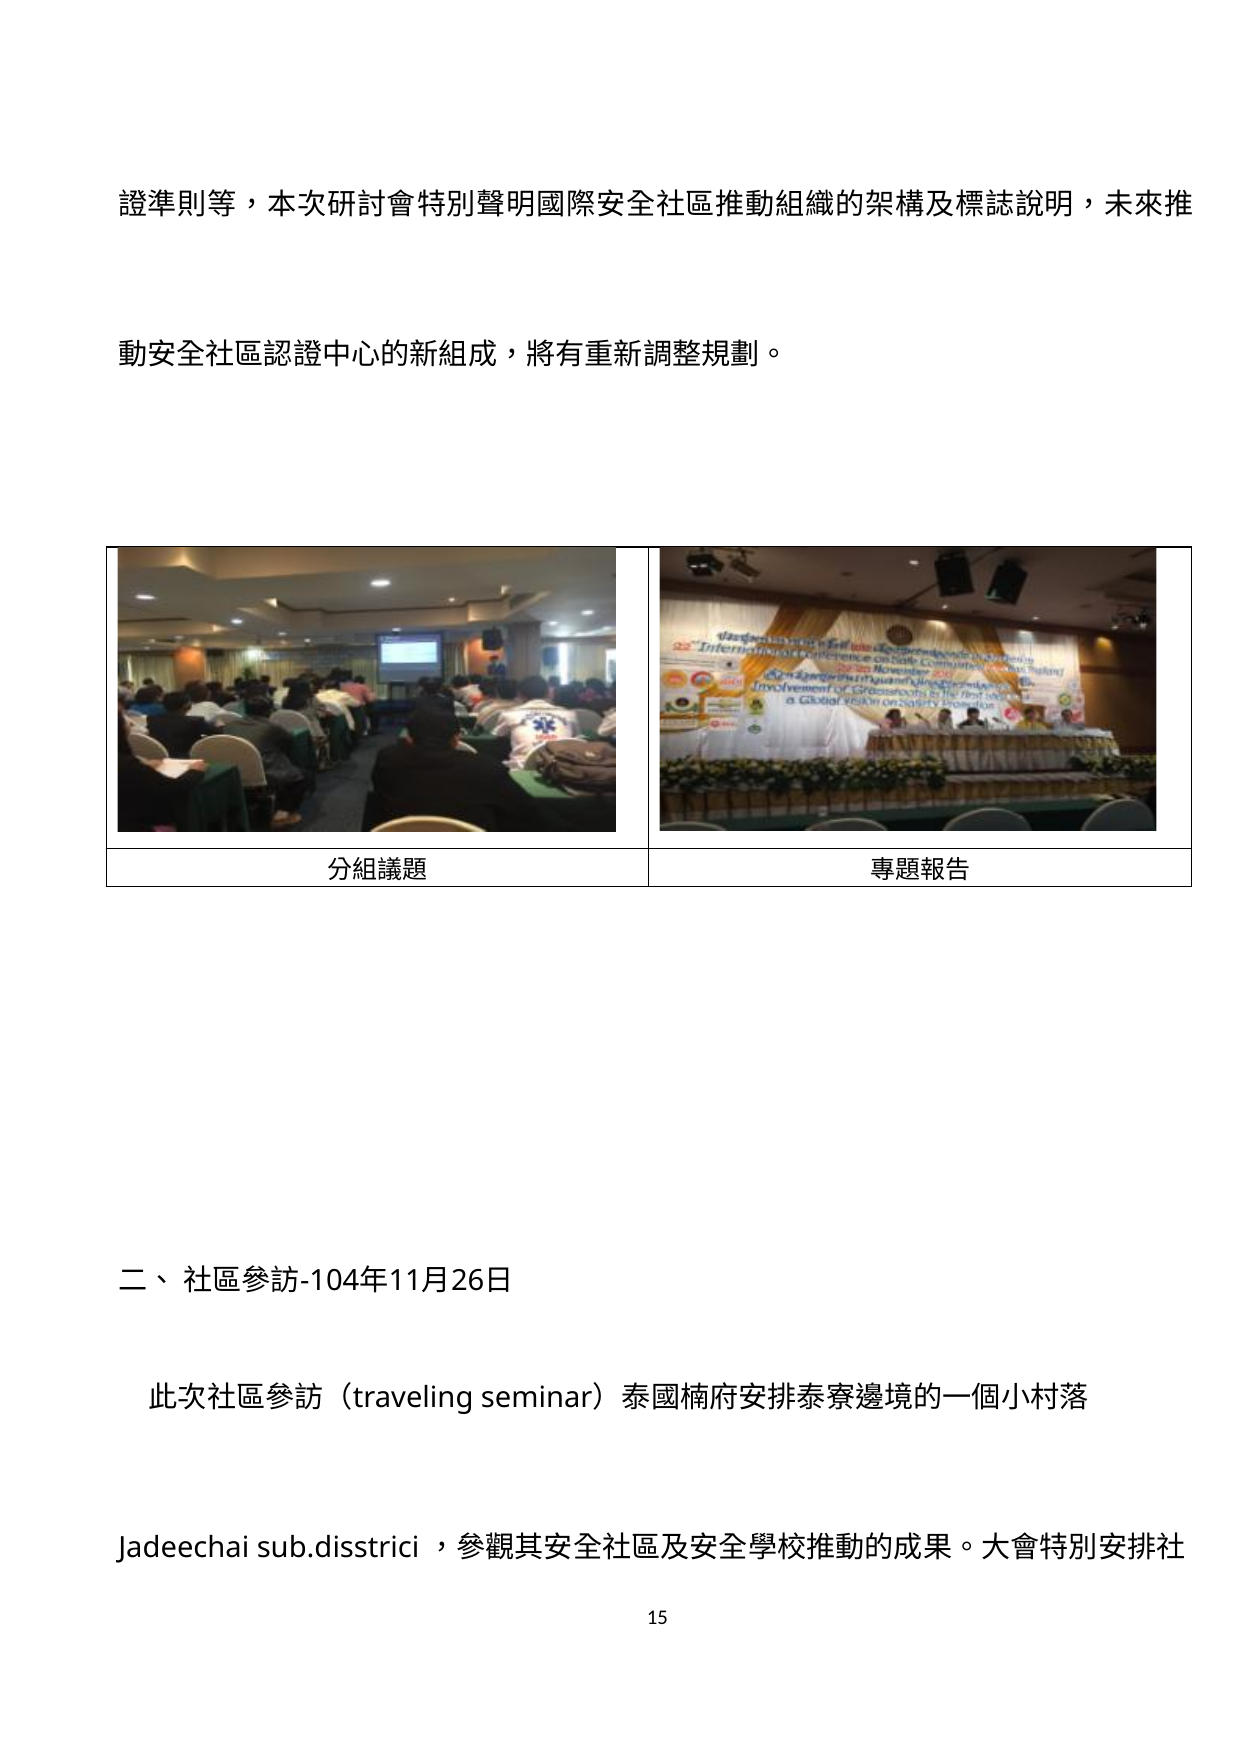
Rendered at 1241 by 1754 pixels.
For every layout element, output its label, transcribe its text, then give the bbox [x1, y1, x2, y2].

text 此次社區參訪（traveling seminar）泰國楠府安排泰寮邊境的一個小村落 Jadeechai sub.disstrici ，參觀其安全社區及安全學校推動的成果。大會特別安排社 [118, 1358, 1196, 1583]
text 二、 社區參訪-104年11月26日 [118, 1240, 1196, 1315]
table_cell 分組議題 [107, 849, 648, 886]
table_cell 專題報告 [649, 849, 1191, 886]
table_header [649, 548, 1191, 847]
picture [117, 547, 616, 832]
picture [659, 547, 1157, 831]
text 證準則等，本次研討會特別聲明國際安全社區推動組織的架構及標誌說明，未來推動安全社區認證中心的新組成，將有重新調整規劃。 [118, 164, 1196, 389]
table_header [107, 548, 648, 847]
